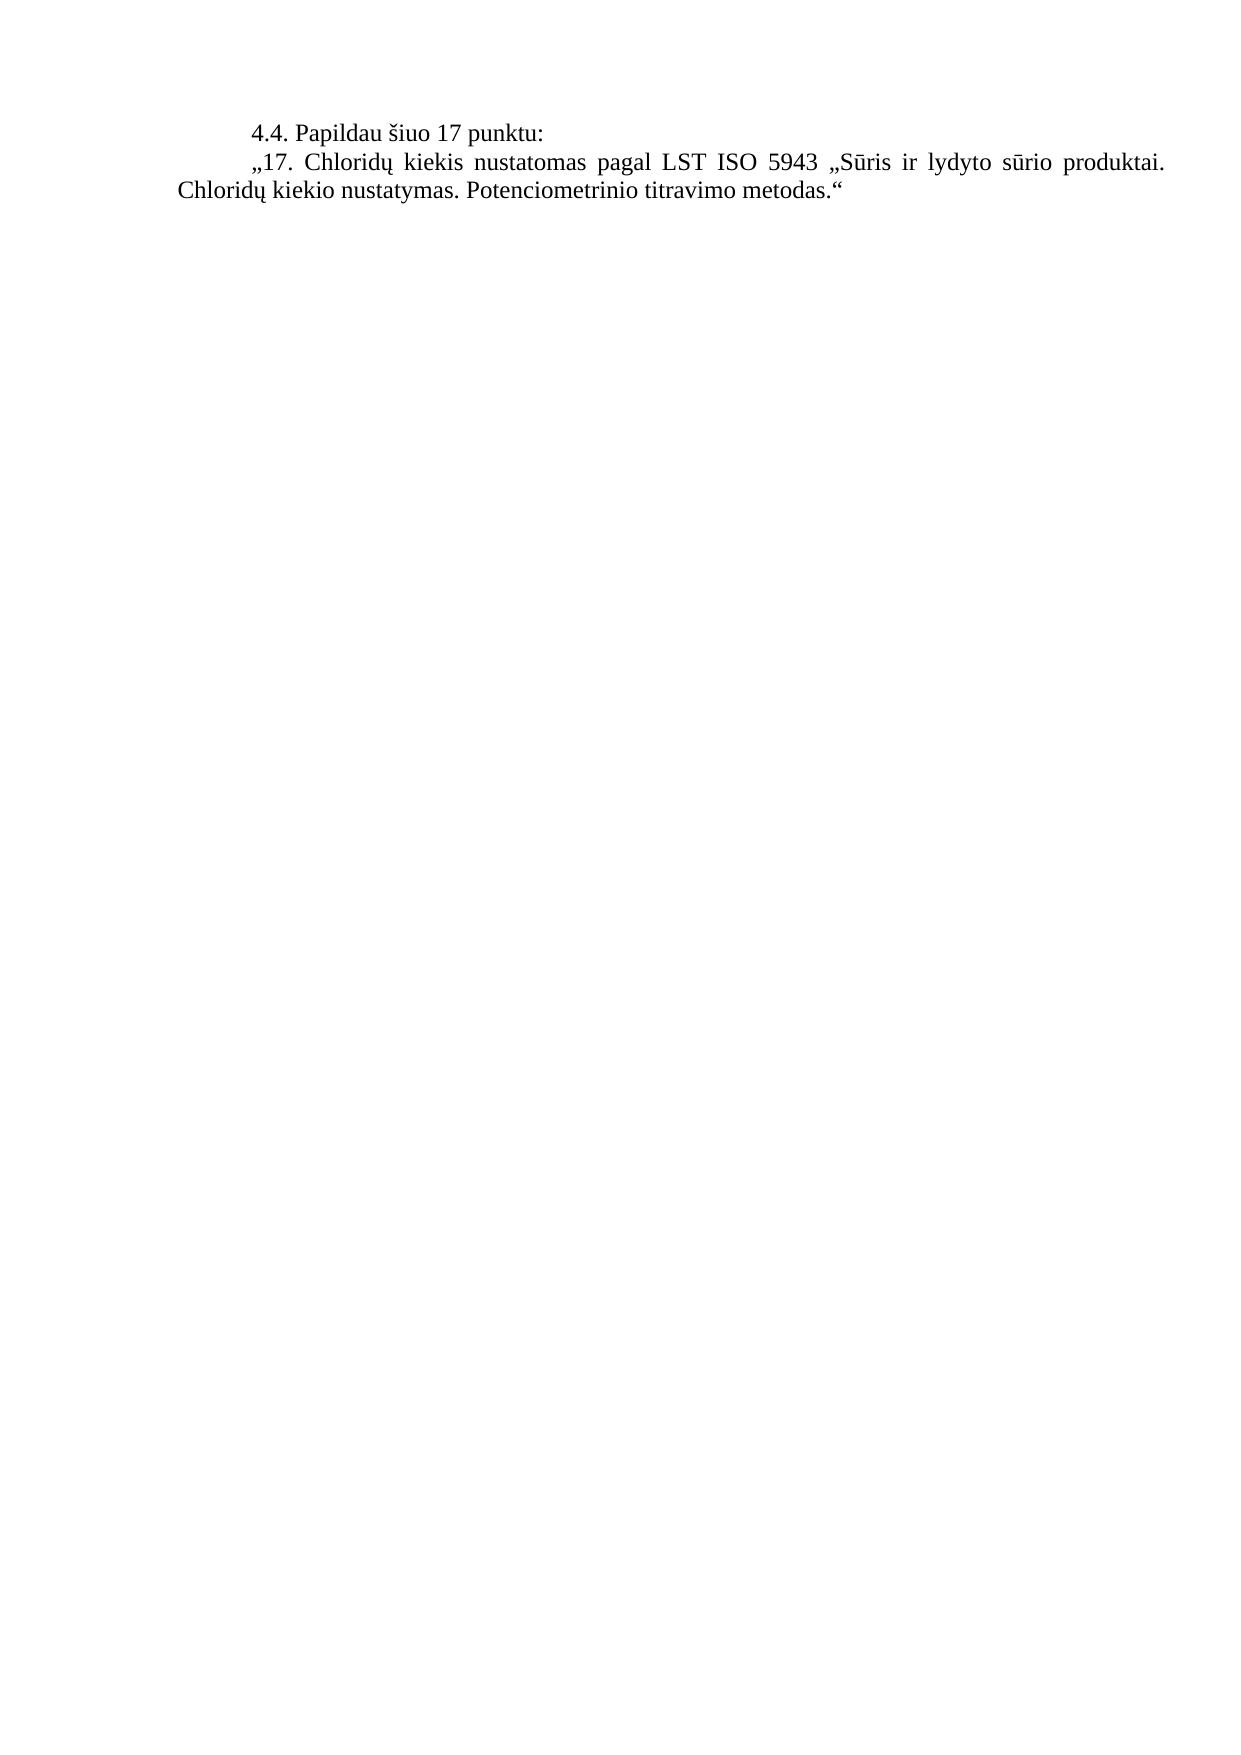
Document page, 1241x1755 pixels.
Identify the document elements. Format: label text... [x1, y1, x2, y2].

text „17. Chloridų kiekis nustatomas pagal LST ISO 5943 „Sūris ir lydyto sūrio produktai. Chloridų kiekio nustatymas. Potenciometrinio titravimo metodas.“ [177, 147, 1166, 204]
text 4.4. Papildau šiuo 17 punktu: [177, 118, 1166, 147]
